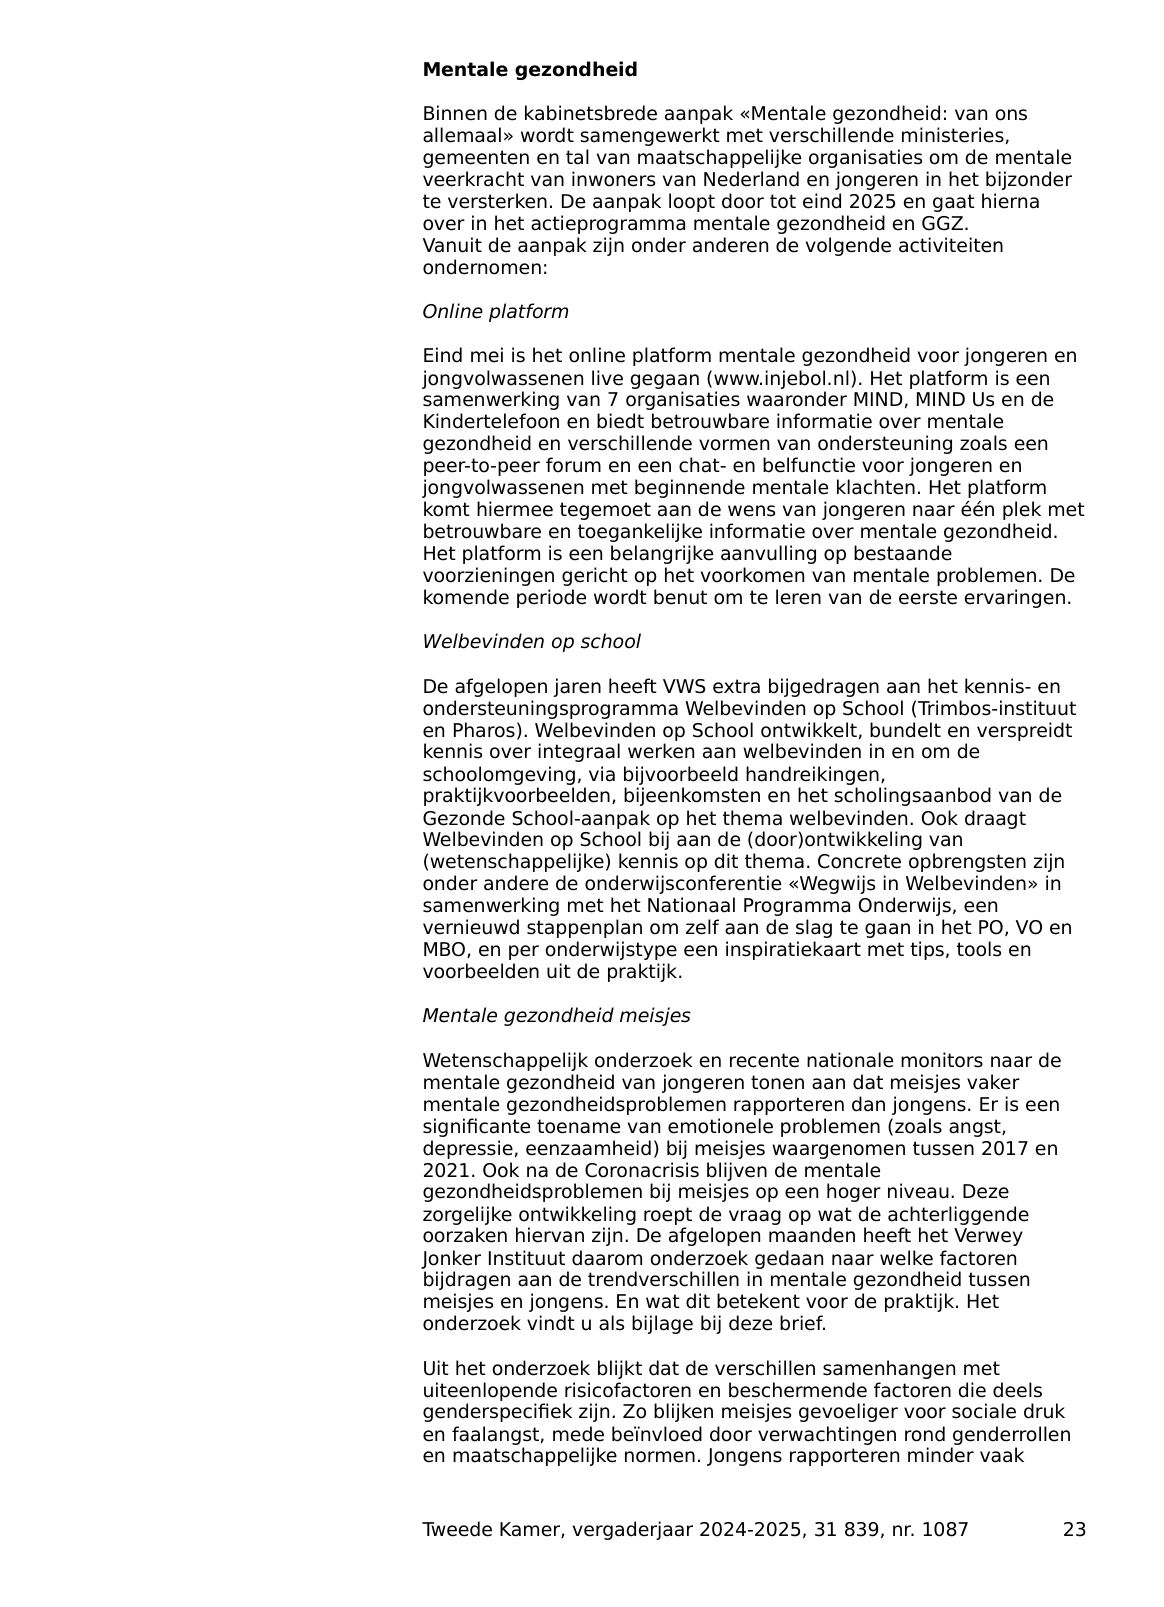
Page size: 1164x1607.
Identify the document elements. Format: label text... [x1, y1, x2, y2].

subtitle Online platform [422, 301, 1087, 323]
text Wetenschappelijk onderzoek en recente nationale monitors naar de mentale gezondheid van jongeren tonen aan dat meisjes vaker mentale gezondheidsproblemen rapporteren dan jongens. Er is een significante toename van emotionele problemen (zoals angst, depressie, eenzaamheid) bij meisjes waargenomen tussen 2017 en 2021. Ook na de Coronacrisis blijven de mentale gezondheidsproblemen bij meisjes op een hoger niveau. Deze zorgelijke ontwikkeling roept de vraag op wat de achterliggende oorzaken hiervan zijn. De afgelopen maanden heeft het Verwey Jonker Instituut daarom onderzoek gedaan naar welke factoren bijdragen aan de trendverschillen in mentale gezondheid tussen meisjes en jongens. En wat dit betekent voor de praktijk. Het onderzoek vindt u als bijlage bij deze brief. [422, 1049, 1087, 1335]
text Uit het onderzoek blijkt dat de verschillen samenhangen met uiteenlopende risicofactoren en beschermende factoren die deels genderspecifiek zijn. Zo blijken meisjes gevoeliger voor sociale druk en faalangst, mede beïnvloed door verwachtingen rond genderrollen en maatschappelijke normen. Jongens rapporteren minder vaak [422, 1357, 1087, 1467]
text Vanuit de aanpak zijn onder anderen de volgende activiteiten ondernomen: [422, 235, 1087, 279]
text De afgelopen jaren heeft VWS extra bijgedragen aan het kennis- en ondersteuningsprogramma Welbevinden op School (Trimbos-instituut en Pharos). Welbevinden op School ontwikkelt, bundelt en verspreidt kennis over integraal werken aan welbevinden in en om de schoolomgeving, via bijvoorbeeld handreikingen, praktijkvoorbeelden, bijeenkomsten en het scholingsaanbod van de Gezonde School-aanpak op het thema welbevinden. Ook draagt Welbevinden op School bij aan de (door)ontwikkeling van (wetenschappelijke) kennis op dit thema. Concrete opbrengsten zijn onder andere de onderwijsconferentie «Wegwijs in Welbevinden» in samenwerking met het Nationaal Programma Onderwijs, een vernieuwd stappenplan om zelf aan de slag te gaan in het PO, VO en MBO, en per onderwijstype een inspiratiekaart met tips, tools en voorbeelden uit de praktijk. [422, 676, 1087, 983]
subtitle Welbevinden op school [422, 631, 1087, 653]
text Binnen de kabinetsbrede aanpak «Mentale gezondheid: van ons allemaal» wordt samengewerkt met verschillende ministeries, gemeenten en tal van maatschappelijke organisaties om de mentale veerkracht van inwoners van Nederland en jongeren in het bijzonder te versterken. De aanpak loopt door tot eind 2025 en gaat hierna over in het actieprogramma mentale gezondheid en GGZ. [422, 103, 1087, 235]
subtitle Mentale gezondheid meisjes [422, 1005, 1087, 1027]
subtitle Mentale gezondheid [422, 59, 1087, 81]
text Eind mei is het online platform mentale gezondheid voor jongeren en jongvolwassenen live gegaan (www.injebol.nl). Het platform is een samenwerking van 7 organisaties waaronder MIND, MIND Us en de Kindertelefoon en biedt betrouwbare informatie over mentale gezondheid en verschillende vormen van ondersteuning zoals een peer-to-peer forum en een chat- en belfunctie voor jongeren en jongvolwassenen met beginnende mentale klachten. Het platform komt hiermee tegemoet aan de wens van jongeren naar één plek met betrouwbare en toegankelijke informatie over mentale gezondheid. Het platform is een belangrijke aanvulling op bestaande voorzieningen gericht op het voorkomen van mentale problemen. De komende periode wordt benut om te leren van de eerste ervaringen. [422, 345, 1087, 609]
